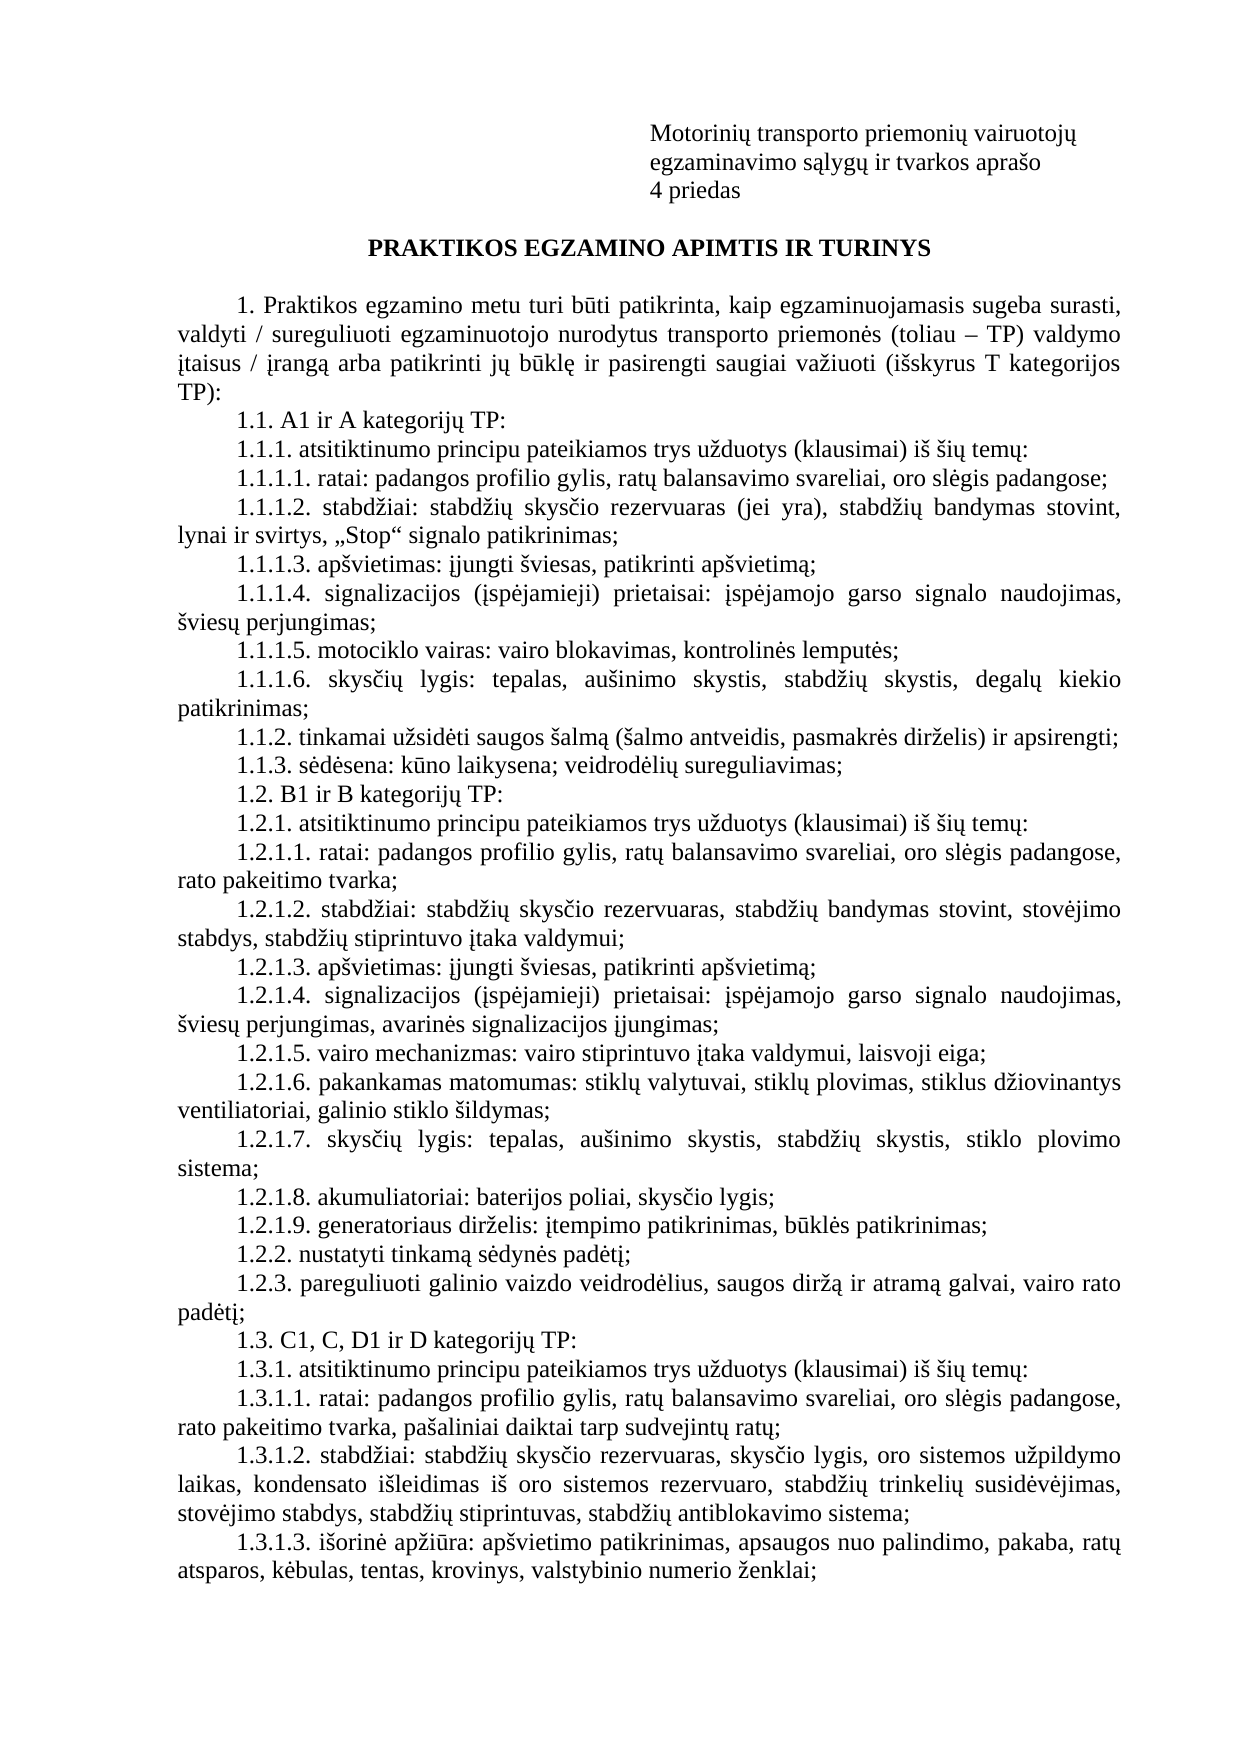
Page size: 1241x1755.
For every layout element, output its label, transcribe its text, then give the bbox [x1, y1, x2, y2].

text 4 priedas [649, 176, 1122, 204]
text 1.2.1.8. akumuliatoriai: baterijos poliai, skysčio lygis; [177, 1182, 1122, 1211]
text 1.1.1. atsitiktinumo principu pateikiamos trys užduotys (klausimai) iš šių temų: [177, 434, 1122, 463]
text 1.2.1.5. vairo mechanizmas: vairo stiprintuvo įtaka valdymui, laisvoji eiga; [177, 1038, 1122, 1067]
text 1.2.1.6. pakankamas matomumas: stiklų valytuvai, stiklų plovimas, stiklus džiovinantys ventiliatoriai, galinio stiklo šildymas; [177, 1067, 1122, 1124]
text 1.2.1.4. signalizacijos (įspėjamieji) prietaisai: įspėjamojo garso signalo naudojimas, šviesų perjungimas, avarinės signalizacijos įjungimas; [177, 981, 1122, 1038]
text Motorinių transporto priemonių vairuotojų egzaminavimo sąlygų ir tvarkos aprašo [649, 118, 1122, 176]
text 1.2. B1 ir B kategorijų TP: [177, 779, 1122, 808]
text 1.2.1.3. apšvietimas: įjungti šviesas, patikrinti apšvietimą; [177, 952, 1122, 981]
text 1.3.1.3. išorinė apžiūra: apšvietimo patikrinimas, apsaugos nuo palindimo, pakaba, ratų atsparos, kėbulas, tentas, krovinys, valstybinio numerio ženklai; [177, 1527, 1122, 1584]
text 1.1. A1 ir A kategorijų TP: [177, 406, 1122, 434]
text 1.2.2. nustatyti tinkamą sėdynės padėtį; [177, 1239, 1122, 1268]
text 1.1.1.5. motociklo vairas: vairo blokavimas, kontrolinės lemputės; [177, 636, 1122, 664]
text 1.2.1.2. stabdžiai: stabdžių skysčio rezervuaras, stabdžių bandymas stovint, stovėjimo stabdys, stabdžių stiprintuvo įtaka valdymui; [177, 894, 1122, 952]
text 1.1.1.6. skysčių lygis: tepalas, aušinimo skystis, stabdžių skystis, degalų kiekio patikrinimas; [177, 664, 1122, 722]
text 1.2.3. pareguliuoti galinio vaizdo veidrodėlius, saugos diržą ir atramą galvai, vairo rato padėtį; [177, 1268, 1122, 1326]
text 1.2.1.9. generatoriaus dirželis: įtempimo patikrinimas, būklės patikrinimas; [177, 1211, 1122, 1239]
text 1.1.1.4. signalizacijos (įspėjamieji) prietaisai: įspėjamojo garso signalo naudojimas, šviesų perjungimas; [177, 578, 1122, 636]
text 1.1.2. tinkamai užsidėti saugos šalmą (šalmo antveidis, pasmakrės dirželis) ir apsirengti; [177, 722, 1122, 751]
text 1.2.1.7. skysčių lygis: tepalas, aušinimo skystis, stabdžių skystis, stiklo plovimo sistema; [177, 1124, 1122, 1182]
text 1.2.1. atsitiktinumo principu pateikiamos trys užduotys (klausimai) iš šių temų: [177, 808, 1122, 837]
text 1.1.1.3. apšvietimas: įjungti šviesas, patikrinti apšvietimą; [177, 549, 1122, 578]
text 1.1.1.2. stabdžiai: stabdžių skysčio rezervuaras (jei yra), stabdžių bandymas stovint, lynai ir svirtys, „Stop“ signalo patikrinimas; [177, 492, 1122, 549]
text 1.1.1.1. ratai: padangos profilio gylis, ratų balansavimo svareliai, oro slėgis padangose; [177, 463, 1122, 492]
text 1.3.1.1. ratai: padangos profilio gylis, ratų balansavimo svareliai, oro slėgis padangose, rato pakeitimo tvarka, pašaliniai daiktai tarp sudvejintų ratų; [177, 1383, 1122, 1441]
text 1.2.1.1. ratai: padangos profilio gylis, ratų balansavimo svareliai, oro slėgis padangose, rato pakeitimo tvarka; [177, 837, 1122, 894]
text 1.3.1. atsitiktinumo principu pateikiamos trys užduotys (klausimai) iš šių temų: [177, 1354, 1122, 1383]
text 1. Praktikos egzamino metu turi būti patikrinta, kaip egzaminuojamasis sugeba surasti, valdyti / sureguliuoti egzaminuotojo nurodytus transporto priemonės (toliau – TP) valdymo įtaisus / įrangą arba patikrinti jų būklę ir pasirengti saugiai važiuoti (išskyrus T kategorijos TP): [177, 291, 1122, 406]
text 1.3. C1, C, D1 ir D kategorijų TP: [177, 1326, 1122, 1354]
text 1.1.3. sėdėsena: kūno laikysena; veidrodėlių sureguliavimas; [177, 751, 1122, 779]
text 1.3.1.2. stabdžiai: stabdžių skysčio rezervuaras, skysčio lygis, oro sistemos užpildymo laikas, kondensato išleidimas iš oro sistemos rezervuaro, stabdžių trinkelių susidėvėjimas, stovėjimo stabdys, stabdžių stiprintuvas, stabdžių antiblokavimo sistema; [177, 1441, 1122, 1527]
text PRAKTIKOS EGZAMINO APIMTIS IR TURINYS [177, 233, 1122, 262]
